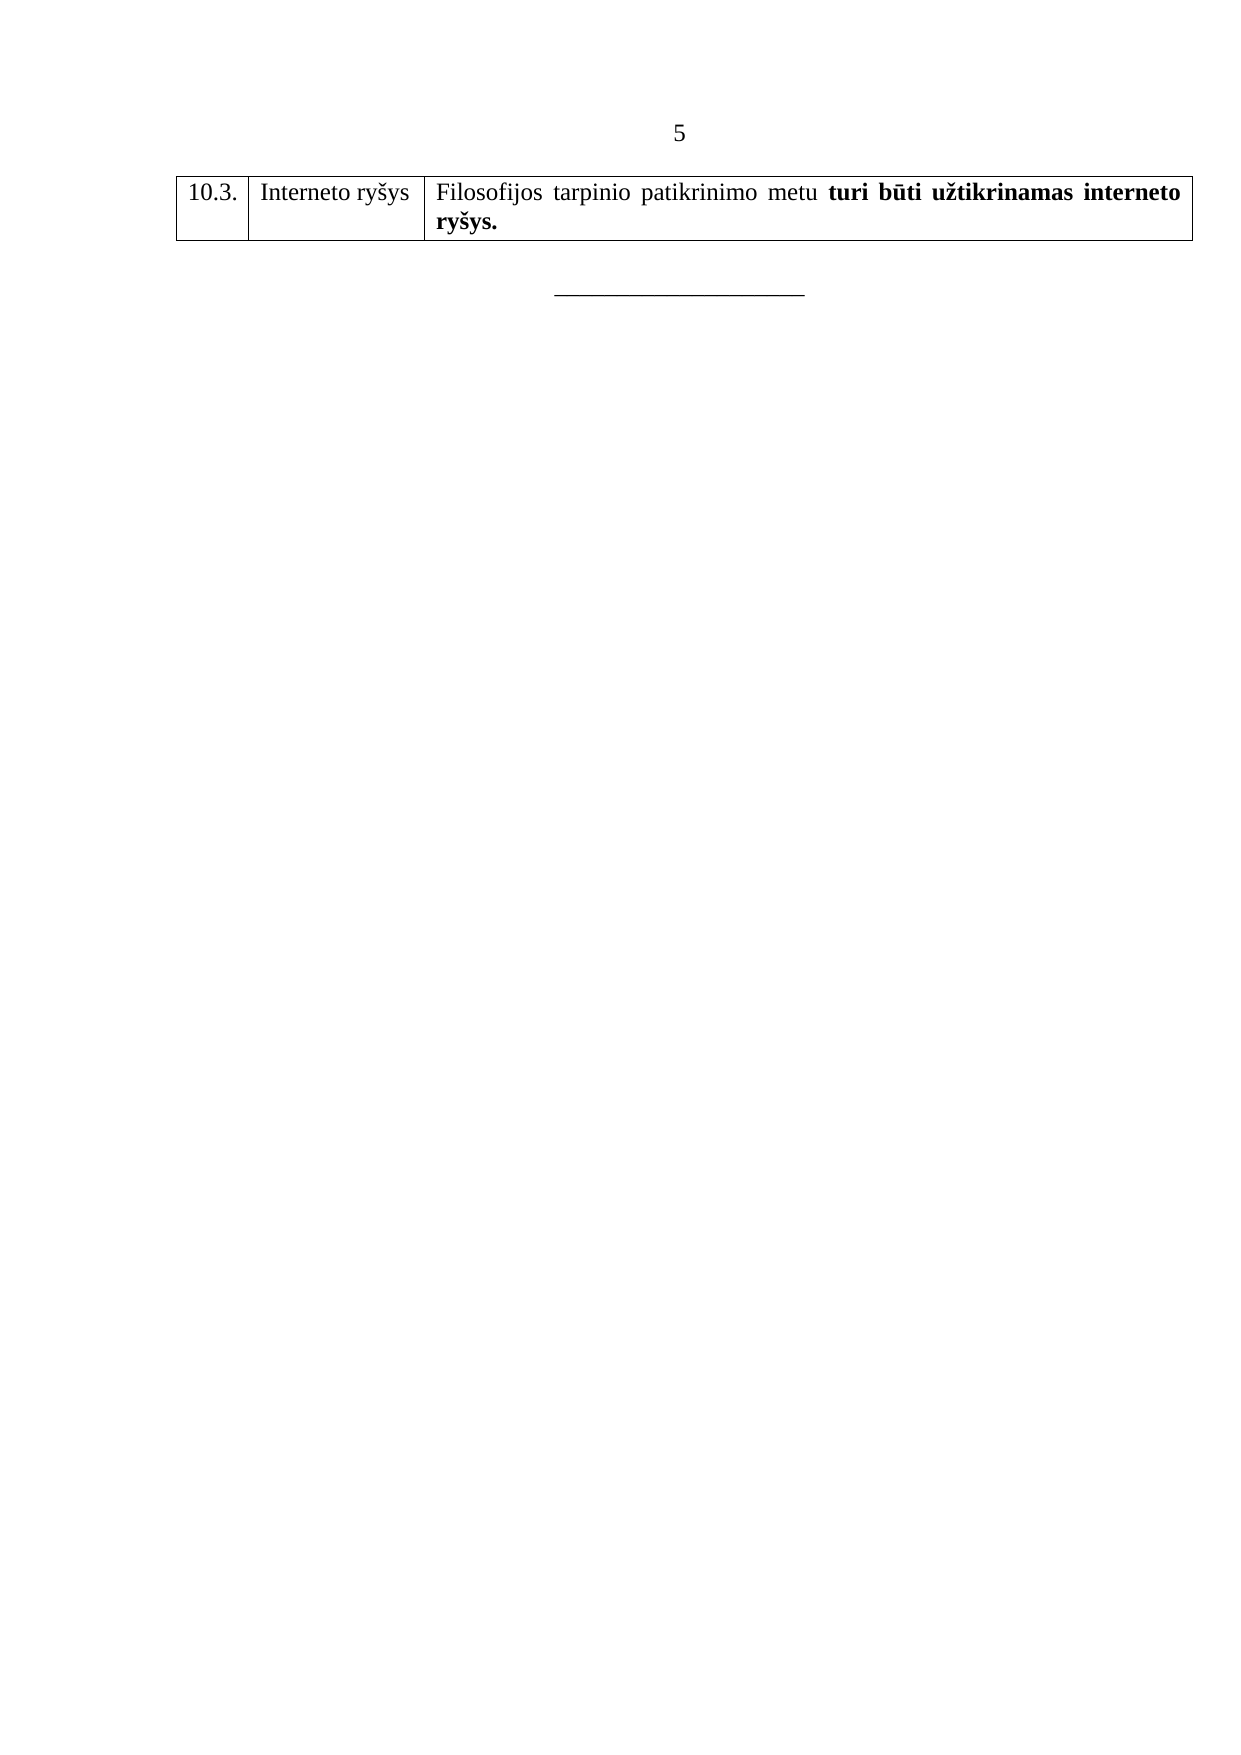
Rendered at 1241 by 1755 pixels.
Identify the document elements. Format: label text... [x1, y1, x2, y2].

table_cell Filosofijos tarpinio patikrinimo metu turi būti užtikrinamas interneto ryšys. [425, 177, 1192, 240]
table_cell Interneto ryšys [249, 177, 424, 240]
text ____________________ [177, 270, 1182, 298]
table_cell 10.3. [177, 177, 248, 240]
